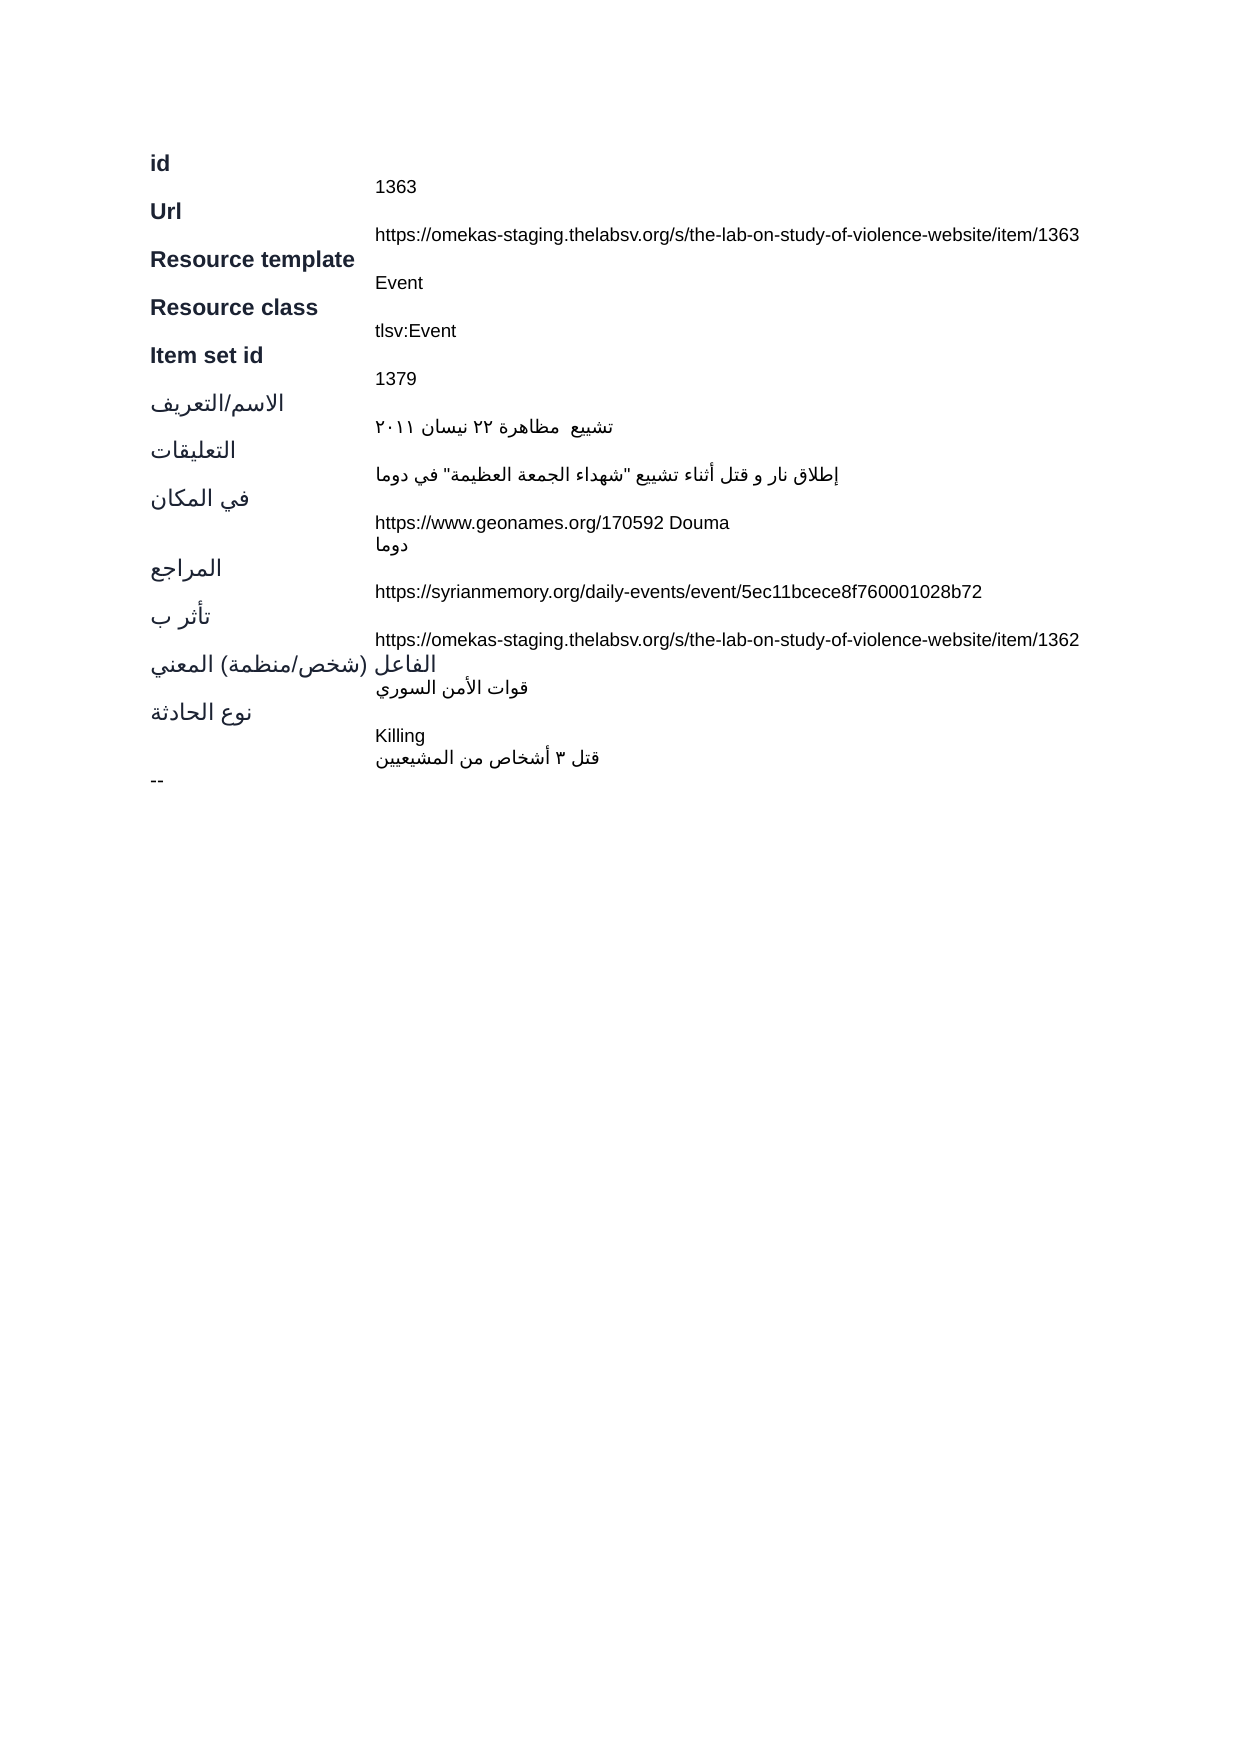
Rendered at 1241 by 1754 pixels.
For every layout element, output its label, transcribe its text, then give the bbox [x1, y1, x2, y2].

text https://omekas-staging.thelabsv.org/s/the-lab-on-study-of-violence-website/item/1363 [375, 224, 1090, 246]
text تأثر ب [150, 603, 1090, 629]
text إطلاق نار و قتل أثناء تشييع "شهداء الجمعة العظيمة" في دوما [375, 464, 1090, 485]
text في المكان [150, 485, 1090, 512]
text دوما [375, 533, 1090, 555]
text Item set id [150, 342, 1090, 368]
text Resource class [150, 294, 1090, 320]
text https://syrianmemory.org/daily-events/event/5ec11bcece8f760001028b72 [375, 581, 1090, 603]
text الاسم/التعريف [150, 389, 1090, 416]
text https://omekas-staging.thelabsv.org/s/the-lab-on-study-of-violence-website/item/1362 [375, 629, 1090, 651]
text Event [375, 272, 1090, 294]
text التعليقات [150, 437, 1090, 464]
text قوات الأمن السوري [375, 677, 1090, 699]
text نوع الحادثة [150, 699, 1090, 725]
text Url [150, 198, 1090, 224]
text المراجع [150, 555, 1090, 581]
text Resource template [150, 246, 1090, 272]
text Killing [375, 725, 1090, 747]
text تشييع مظاهرة ٢٢ نيسان ٢٠١١ [375, 416, 1090, 437]
text 1379 [375, 368, 1090, 389]
text tlsv:Event [375, 320, 1090, 342]
text https://www.geonames.org/170592 Douma [375, 512, 1090, 533]
text قتل ٣ أشخاص من المشيعيين [375, 747, 1090, 768]
text -- [150, 768, 1090, 792]
text الفاعل (شخص/منظمة) المعني [150, 651, 1090, 677]
text 1363 [375, 176, 1090, 198]
text id [150, 150, 1090, 176]
